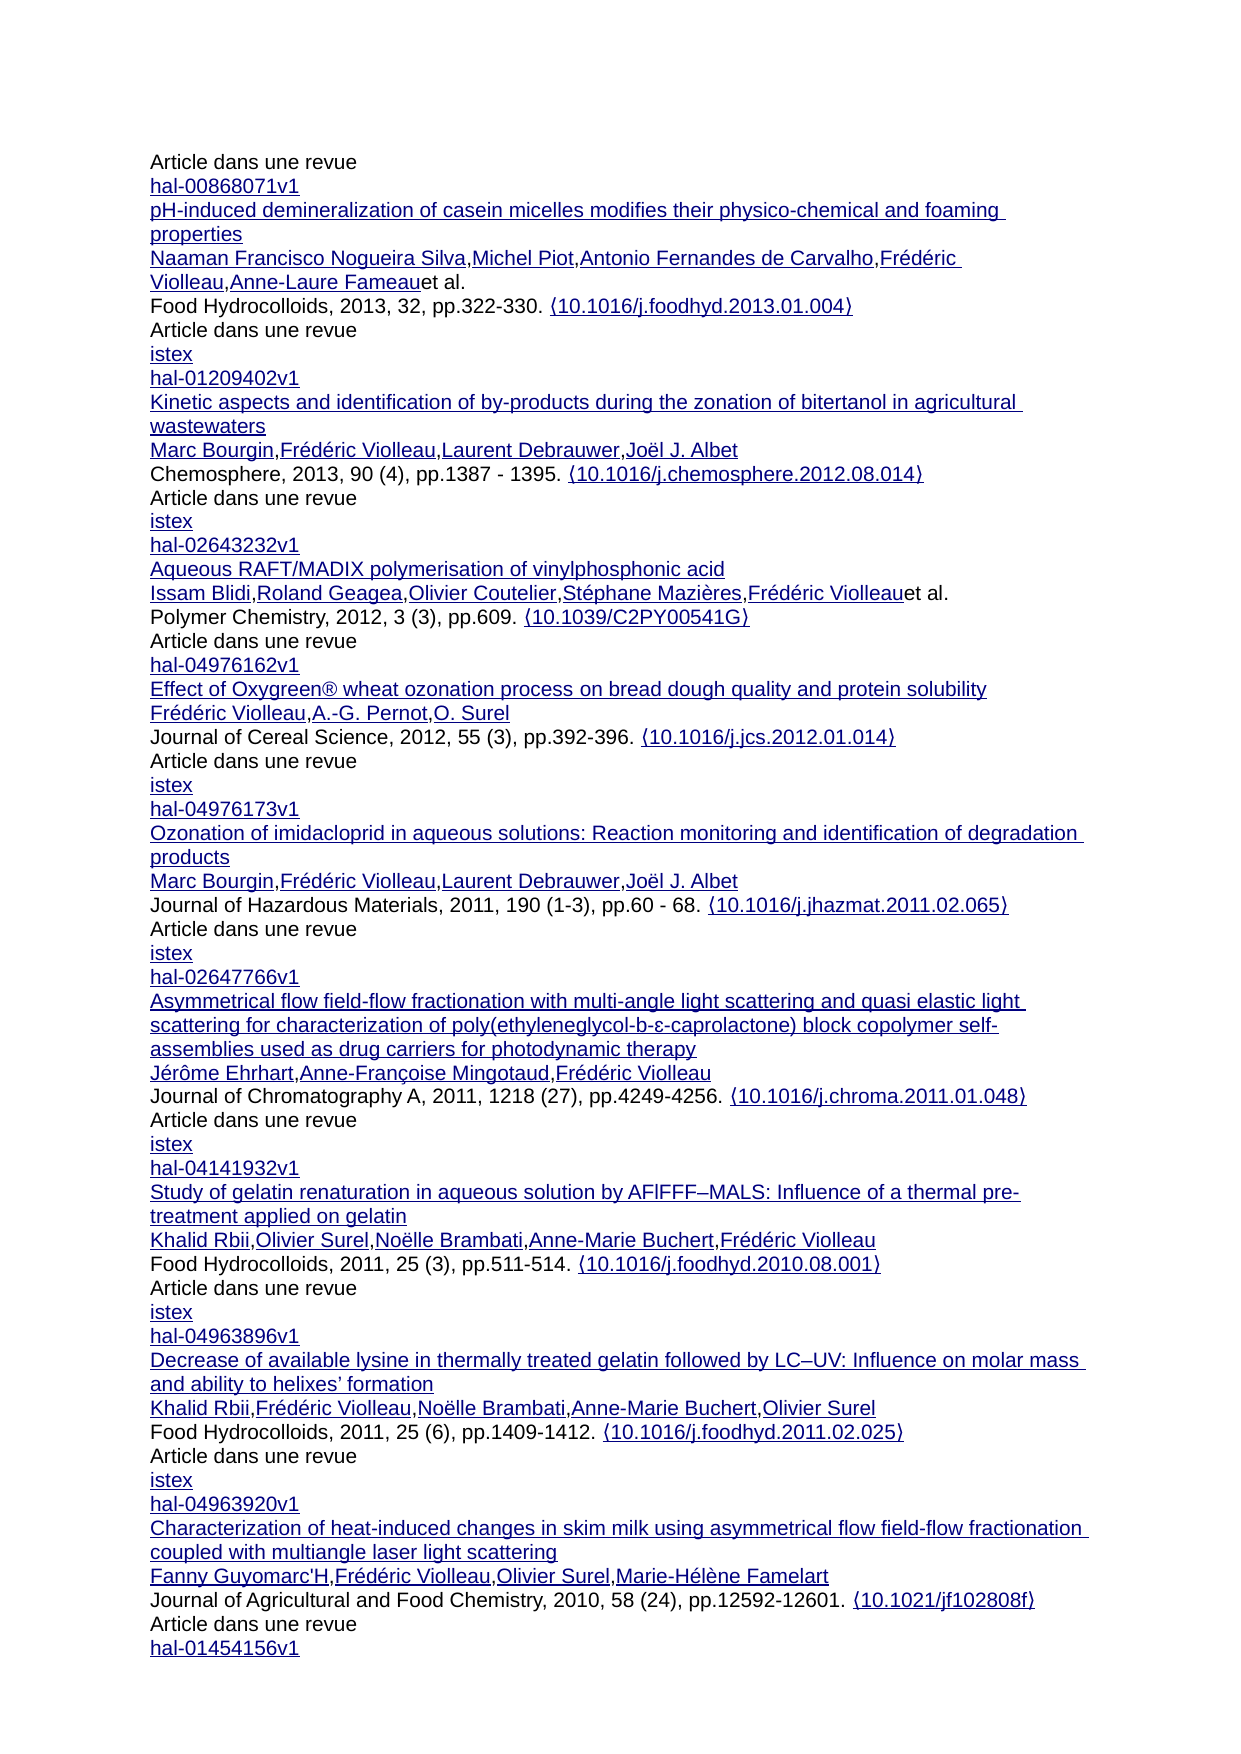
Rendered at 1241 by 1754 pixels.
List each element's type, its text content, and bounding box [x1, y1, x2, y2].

table_cell Asymmetrical flow field-flow fractionation with multi-angle light scattering and quasi elastic light scattering for characterization of poly(ethyleneglycol-b-ɛ-caprolactone) block copolymer self-assemblies used as drug carriers for photodynamic therapy Jérôme Ehrhart,Anne-Françoise Mingotaud,Frédéric Violleau Journal of Chromatography A, 2011, 1218 (27), pp.4249-4256. ⟨10.1016/j.chroma.2011.01.048⟩ Article dans une revue istex hal-04141932v1 [150, 989, 1090, 1180]
table_cell Kinetic aspects and identification of by-products during the zonation of bitertanol in agricultural wastewaters Marc Bourgin,Frédéric Violleau,Laurent Debrauwer,Joël J. Albet Chemosphere, 2013, 90 (4), pp.1387 - 1395. ⟨10.1016/j.chemosphere.2012.08.014⟩ Article dans une revue istex hal-02643232v1 [150, 390, 1090, 557]
table_cell Decrease of available lysine in thermally treated gelatin followed by LC–UV: Influence on molar mass and ability to helixes’ formation Khalid Rbii,Frédéric Violleau,Noëlle Brambati,Anne-Marie Buchert,Olivier Surel Food Hydrocolloids, 2011, 25 (6), pp.1409-1412. ⟨10.1016/j.foodhyd.2011.02.025⟩ Article dans une revue istex hal-04963920v1 [150, 1348, 1090, 1516]
table_cell Effect of Oxygreen® wheat ozonation process on bread dough quality and protein solubility Frédéric Violleau,A.-G. Pernot,O. Surel Journal of Cereal Science, 2012, 55 (3), pp.392-396. ⟨10.1016/j.jcs.2012.01.014⟩ Article dans une revue istex hal-04976173v1 [150, 677, 1090, 821]
table_cell pH-induced demineralization of casein micelles modifies their physico-chemical and foaming properties Naaman Francisco Nogueira Silva,Michel Piot,Antonio Fernandes de Carvalho,Frédéric Violleau,Anne-Laure Fameauet al. Food Hydrocolloids, 2013, 32, pp.322-330. ⟨10.1016/j.foodhyd.2013.01.004⟩ Article dans une revue istex hal-01209402v1 [150, 198, 1090, 389]
table_cell Article dans une revue hal-00868071v1 [150, 150, 1090, 198]
table_cell Aqueous RAFT/MADIX polymerisation of vinylphosphonic acid Issam Blidi,Roland Geagea,Olivier Coutelier,Stéphane Mazières,Frédéric Violleauet al. Polymer Chemistry, 2012, 3 (3), pp.609. ⟨10.1039/C2PY00541G⟩ Article dans une revue hal-04976162v1 [150, 557, 1090, 677]
table_cell Characterization of heat-induced changes in skim milk using asymmetrical flow field-flow fractionation coupled with multiangle laser light scattering Fanny Guyomarc'H,Frédéric Violleau,Olivier Surel,Marie-Hélène Famelart Journal of Agricultural and Food Chemistry, 2010, 58 (24), pp.12592-12601. ⟨10.1021/jf102808f⟩ Article dans une revue hal-01454156v1 [150, 1516, 1090, 1659]
table_cell Ozonation of imidacloprid in aqueous solutions: Reaction monitoring and identification of degradation products Marc Bourgin,Frédéric Violleau,Laurent Debrauwer,Joël J. Albet Journal of Hazardous Materials, 2011, 190 (1-3), pp.60 - 68. ⟨10.1016/j.jhazmat.2011.02.065⟩ Article dans une revue istex hal-02647766v1 [150, 821, 1090, 988]
table_cell Study of gelatin renaturation in aqueous solution by AFlFFF–MALS: Influence of a thermal pre-treatment applied on gelatin Khalid Rbii,Olivier Surel,Noëlle Brambati,Anne-Marie Buchert,Frédéric Violleau Food Hydrocolloids, 2011, 25 (3), pp.511-514. ⟨10.1016/j.foodhyd.2010.08.001⟩ Article dans une revue istex hal-04963896v1 [150, 1180, 1090, 1348]
